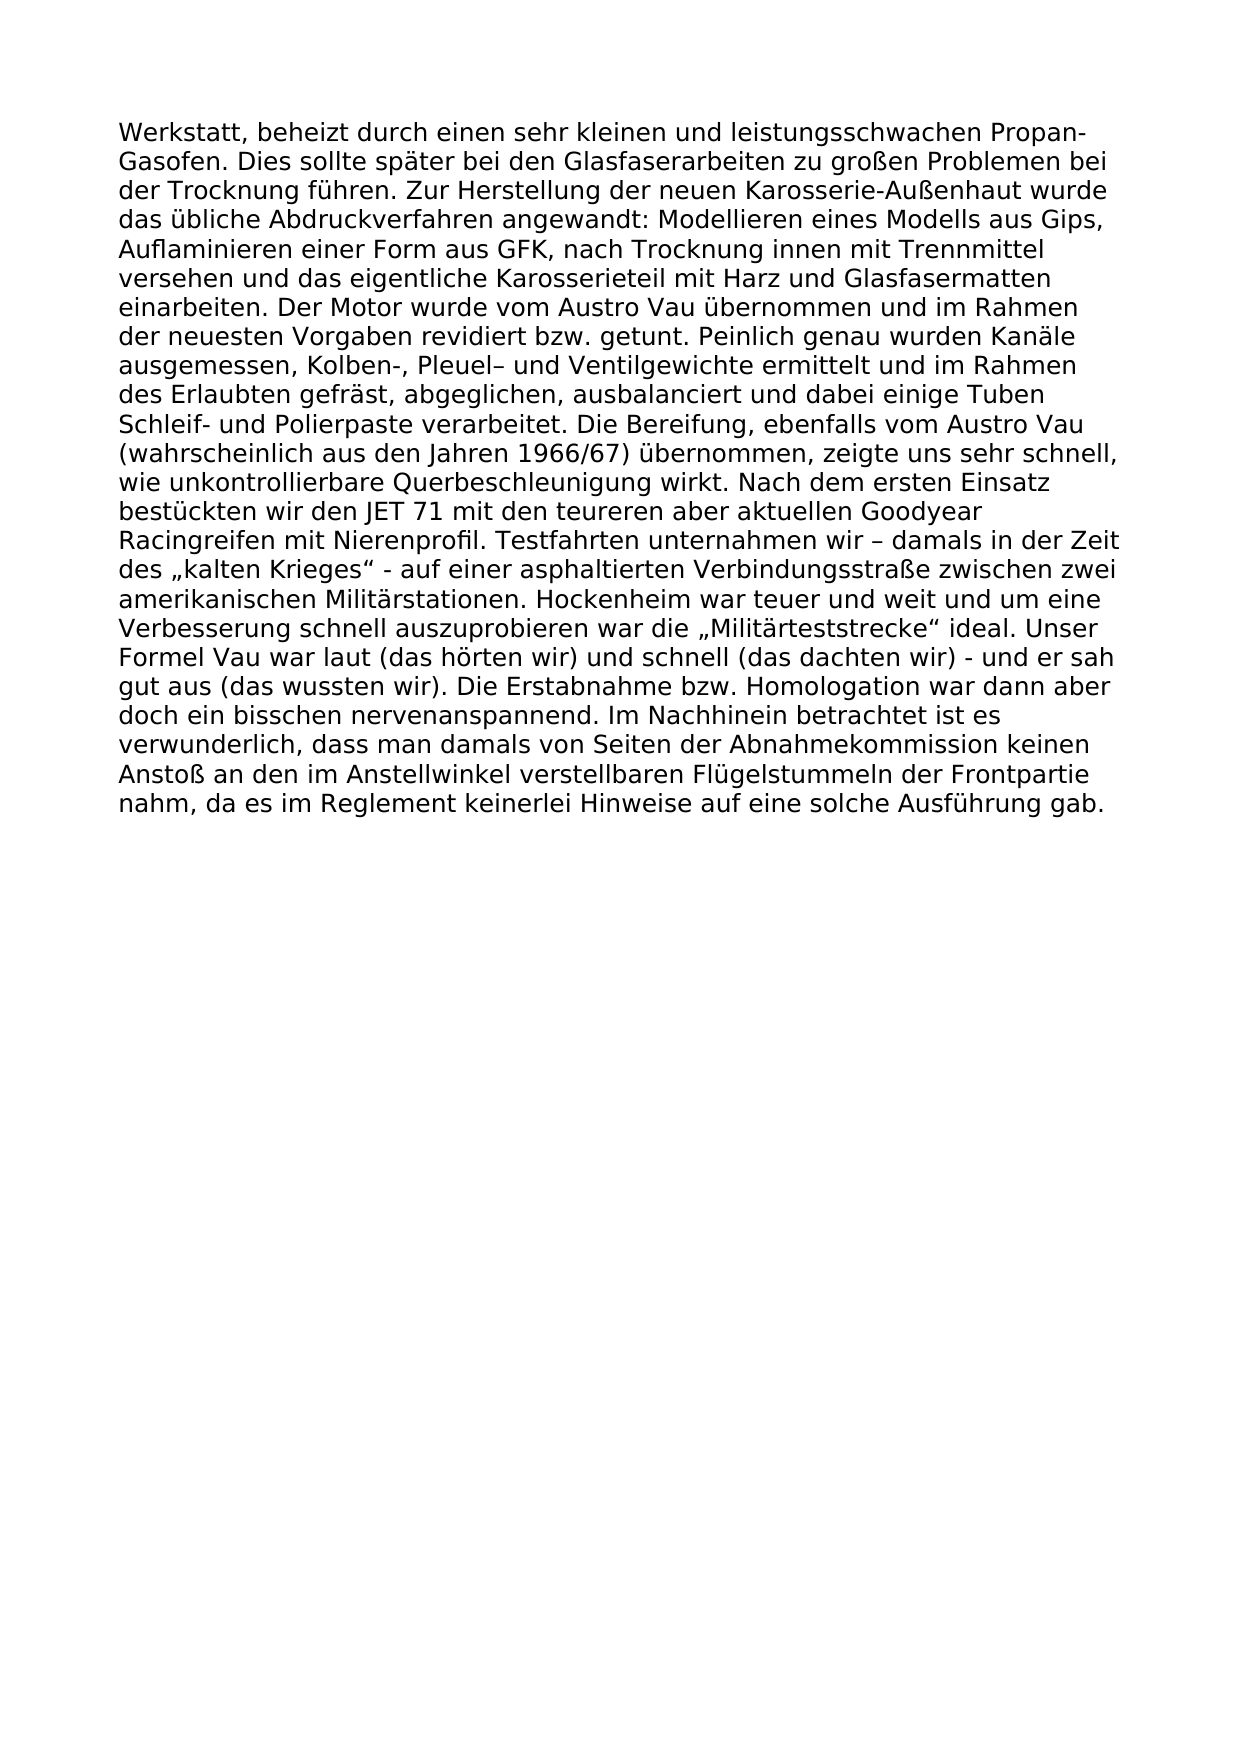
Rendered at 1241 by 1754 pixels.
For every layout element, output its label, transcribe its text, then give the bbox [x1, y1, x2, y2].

text Werkstatt, beheizt durch einen sehr kleinen und leistungsschwachen Propan-Gasofen. Dies sollte später bei den Glasfaserarbeiten zu großen Problemen bei der Trocknung führen. Zur Herstellung der neuen Karosserie-Außenhaut wurde das übliche Abdruckverfahren angewandt: Modellieren eines Modells aus Gips, Auflaminieren einer Form aus GFK, nach Trocknung innen mit Trennmittel versehen und das eigentliche Karosserieteil mit Harz und Glasfasermatten einarbeiten. Der Motor wurde vom Austro Vau übernommen und im Rahmen der neuesten Vorgaben revidiert bzw. getunt. Peinlich genau wurden Kanäle ausgemessen, Kolben-, Pleuel– und Ventilgewichte ermittelt und im Rahmen des Erlaubten gefräst, abgeglichen, ausbalanciert und dabei einige Tuben Schleif- und Polierpaste verarbeitet. Die Bereifung, ebenfalls vom Austro Vau (wahrscheinlich aus den Jahren 1966/67) übernommen, zeigte uns sehr schnell, wie unkontrollierbare Querbeschleunigung wirkt. Nach dem ersten Einsatz bestückten wir den JET 71 mit den teureren aber aktuellen Goodyear Racingreifen mit Nierenprofil. Testfahrten unternahmen wir – damals in der Zeit des „kalten Krieges“ - auf einer asphaltierten Verbindungsstraße zwischen zwei amerikanischen Militärstationen. Hockenheim war teuer und weit und um eine Verbesserung schnell auszuprobieren war die „Militärteststrecke“ ideal. Unser Formel Vau war laut (das hörten wir) und schnell (das dachten wir) - und er sah gut aus (das wussten wir). Die Erstabnahme bzw. Homologation war dann aber doch ein bisschen nervenanspannend. Im Nachhinein betrachtet ist es verwunderlich, dass man damals von Seiten der Abnahmekommission keinen Anstoß an den im Anstellwinkel verstellbaren Flügelstummeln der Frontpartie nahm, da es im Reglement keinerlei Hinweise auf eine solche Ausführung gab. [118, 118, 1122, 818]
